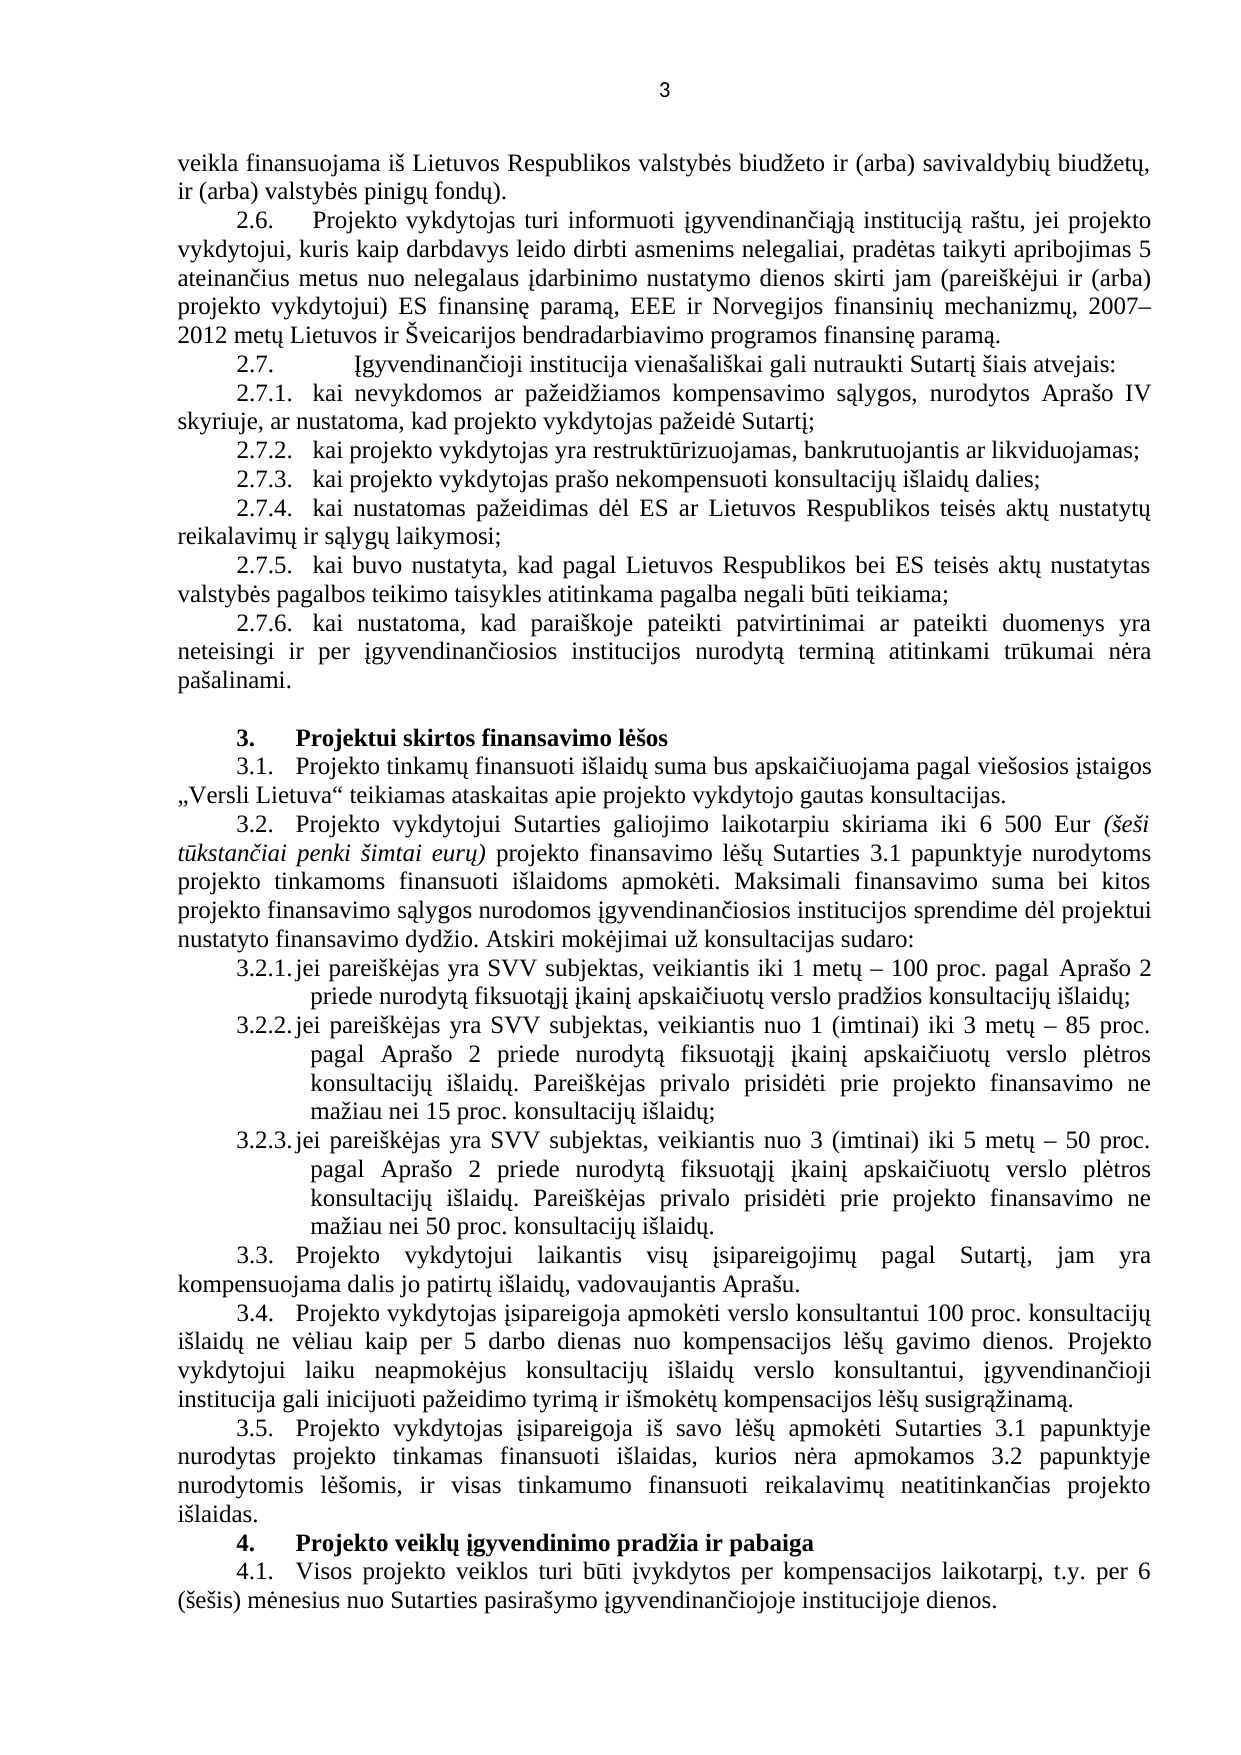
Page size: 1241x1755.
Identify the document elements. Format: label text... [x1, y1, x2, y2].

text 3.3. Projekto vykdytojui laikantis visų įsipareigojimų pagal Sutartį, jam yra kompensuojama dalis jo patirtų išlaidų, vadovaujantis Aprašu. [177, 1240, 1152, 1298]
text 2.7.1. kai nevykdomos ar pažeidžiamos kompensavimo sąlygos, nurodytos Aprašo IV skyriuje, ar nustatoma, kad projekto vykdytojas pažeidė Sutartį; [177, 378, 1152, 435]
text 2.7.2. kai projekto vykdytojas yra restruktūrizuojamas, bankrutuojantis ar likviduojamas; [177, 435, 1152, 464]
text 3.1. Projekto tinkamų finansuoti išlaidų suma bus apskaičiuojama pagal viešosios įstaigos „Versli Lietuva“ teikiamas ataskaitas apie projekto vykdytojo gautas konsultacijas. [177, 751, 1152, 809]
text 3.2.2. jei pareiškėjas yra SVV subjektas, veikiantis nuo 1 (imtinai) iki 3 metų – 85 proc. pagal Aprašo 2 priede nurodytą fiksuotąjį įkainį apskaičiuotų verslo plėtros konsultacijų išlaidų. Pareiškėjas privalo prisidėti prie projekto finansavimo ne mažiau nei 15 proc. konsultacijų išlaidų; [236, 1010, 1152, 1125]
text 4. Projekto veiklų įgyvendinimo pradžia ir pabaiga [177, 1528, 1152, 1556]
text 3.2.3. jei pareiškėjas yra SVV subjektas, veikiantis nuo 3 (imtinai) iki 5 metų – 50 proc. pagal Aprašo 2 priede nurodytą fiksuotąjį įkainį apskaičiuotų verslo plėtros konsultacijų išlaidų. Pareiškėjas privalo prisidėti prie projekto finansavimo ne mažiau nei 50 proc. konsultacijų išlaidų. [236, 1125, 1152, 1240]
text 4.1. Visos projekto veiklos turi būti įvykdytos per kompensacijos laikotarpį, t.y. per 6 (šešis) mėnesius nuo Sutarties pasirašymo įgyvendinančiojoje institucijoje dienos. [177, 1556, 1152, 1614]
text 2.7. Įgyvendinančioji institucija vienašališkai gali nutraukti Sutartį šiais atvejais: [236, 349, 1152, 378]
text veikla finansuojama iš Lietuvos Respublikos valstybės biudžeto ir (arba) savivaldybių biudžetų, ir (arba) valstybės pinigų fondų). [177, 148, 1152, 205]
text 2.7.3. kai projekto vykdytojas prašo nekompensuoti konsultacijų išlaidų dalies; [177, 464, 1152, 493]
text 3.5. Projekto vykdytojas įsipareigoja iš savo lėšų apmokėti Sutarties 3.1 papunktyje nurodytas projekto tinkamas finansuoti išlaidas, kurios nėra apmokamos 3.2 papunktyje nurodytomis lėšomis, ir visas tinkamumo finansuoti reikalavimų neatitinkančias projekto išlaidas. [177, 1413, 1152, 1528]
text 3.4. Projekto vykdytojas įsipareigoja apmokėti verslo konsultantui 100 proc. konsultacijų išlaidų ne vėliau kaip per 5 darbo dienas nuo kompensacijos lėšų gavimo dienos. Projekto vykdytojui laiku neapmokėjus konsultacijų išlaidų verslo konsultantui, įgyvendinančioji institucija gali inicijuoti pažeidimo tyrimą ir išmokėtų kompensacijos lėšų susigrąžinamą. [177, 1298, 1152, 1413]
text 2.7.6. kai nustatoma, kad paraiškoje pateikti patvirtinimai ar pateikti duomenys yra neteisingi ir per įgyvendinančiosios institucijos nurodytą terminą atitinkami trūkumai nėra pašalinami. [177, 608, 1152, 694]
text 2.7.4. kai nustatomas pažeidimas dėl ES ar Lietuvos Respublikos teisės aktų nustatytų reikalavimų ir sąlygų laikymosi; [177, 493, 1152, 550]
text 3. Projektui skirtos finansavimo lėšos [177, 723, 1152, 751]
text 3.2.1. jei pareiškėjas yra SVV subjektas, veikiantis iki 1 metų – 100 proc. pagal Aprašo 2 priede nurodytą fiksuotąjį įkainį apskaičiuotų verslo pradžios konsultacijų išlaidų; [236, 953, 1152, 1010]
text 2.7.5. kai buvo nustatyta, kad pagal Lietuvos Respublikos bei ES teisės aktų nustatytas valstybės pagalbos teikimo taisykles atitinkama pagalba negali būti teikiama; [177, 550, 1152, 608]
text 2.6. Projekto vykdytojas turi informuoti įgyvendinančiąją instituciją raštu, jei projekto vykdytojui, kuris kaip darbdavys leido dirbti asmenims nelegaliai, pradėtas taikyti apribojimas 5 ateinančius metus nuo nelegalaus įdarbinimo nustatymo dienos skirti jam (pareiškėjui ir (arba) projekto vykdytojui) ES finansinę paramą, EEE ir Norvegijos finansinių mechanizmų, 2007–2012 metų Lietuvos ir Šveicarijos bendradarbiavimo programos finansinę paramą. [177, 205, 1152, 349]
text 3.2. Projekto vykdytojui Sutarties galiojimo laikotarpiu skiriama iki 6 500 Eur (šeši tūkstančiai penki šimtai eurų) projekto finansavimo lėšų Sutarties 3.1 papunktyje nurodytoms projekto tinkamoms finansuoti išlaidoms apmokėti. Maksimali finansavimo suma bei kitos projekto finansavimo sąlygos nurodomos įgyvendinančiosios institucijos sprendime dėl projektui nustatyto finansavimo dydžio. Atskiri mokėjimai už konsultacijas sudaro: [177, 809, 1152, 953]
